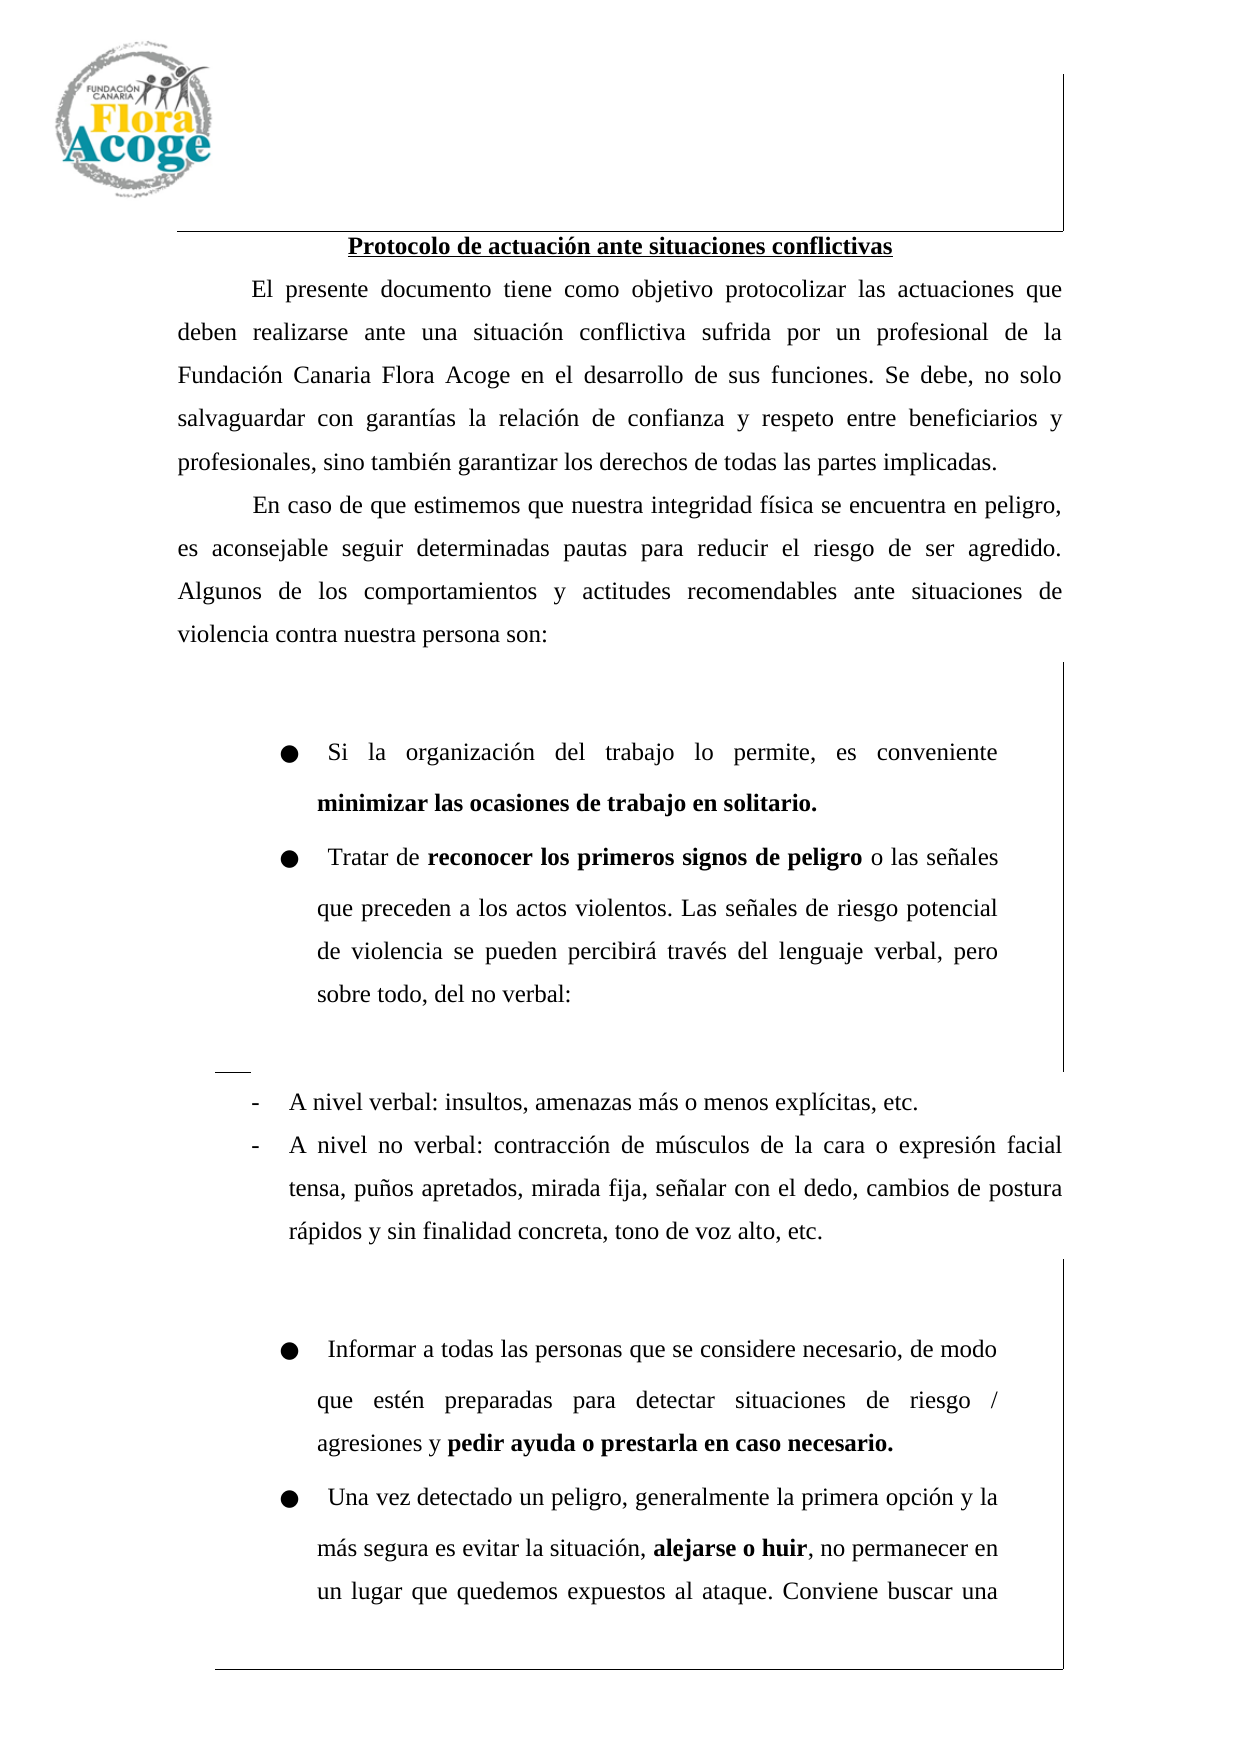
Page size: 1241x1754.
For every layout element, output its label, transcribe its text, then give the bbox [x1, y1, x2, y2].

text El presente documento tiene como objetivo protocolizar las actuaciones que deben realizarse ante una situación conflictiva sufrida por un profesional de la Fundación Canaria Flora Acoge en el desarrollo de sus funciones. Se debe, no solo salvaguardar con garantías la relación de confianza y respeto entre beneficiarios y profesionales, sino también garantizar los derechos de todas las partes implicadas. [177, 274, 1063, 475]
list Tratar de reconocer los primeros signos de peligro o las señales que preceden a los actos violentos. Las señales de riesgo potencial de violencia se pueden percibirá través del lenguaje verbal, pero sobre todo, del no verbal: [215, 767, 1063, 1072]
list Si la organización del trabajo lo permite, es conveniente minimizar las ocasiones de trabajo en solitario. [215, 662, 1063, 767]
list A nivel no verbal: contracción de músculos de la cara o expresión facial tensa, puños apretados, mirada fija, señalar con el dedo, cambios de postura rápidos y sin finalidad concreta, tono de voz alto, etc. [251, 1130, 1063, 1245]
text En caso de que estimemos que nuestra integridad física se encuentra en peligro, es aconsejable seguir determinadas pautas para reducir el riesgo de ser agredido. Algunos de los comportamientos y actitudes recomendables ante situaciones de violencia contra nuestra persona son: [177, 490, 1063, 648]
text Protocolo de actuación ante situaciones conflictivas [177, 231, 1063, 260]
list A nivel verbal: insultos, amenazas más o menos explícitas, etc. [251, 1087, 1063, 1115]
list Informar a todas las personas que se considere necesario, de modo que estén preparadas para detectar situaciones de riesgo / agresiones y pedir ayuda o prestarla en caso necesario. [215, 1259, 1063, 1407]
list Una vez detectado un peligro, generalmente la primera opción y la más segura es evitar la situación, alejarse o huir, no permanecer en un lugar que quedemos expuestos al ataque. Conviene buscar una zona segura (por ejemplo desplazarse a un lugar donde haya más personas) intentando no llamar la atención. [215, 1407, 1063, 1669]
